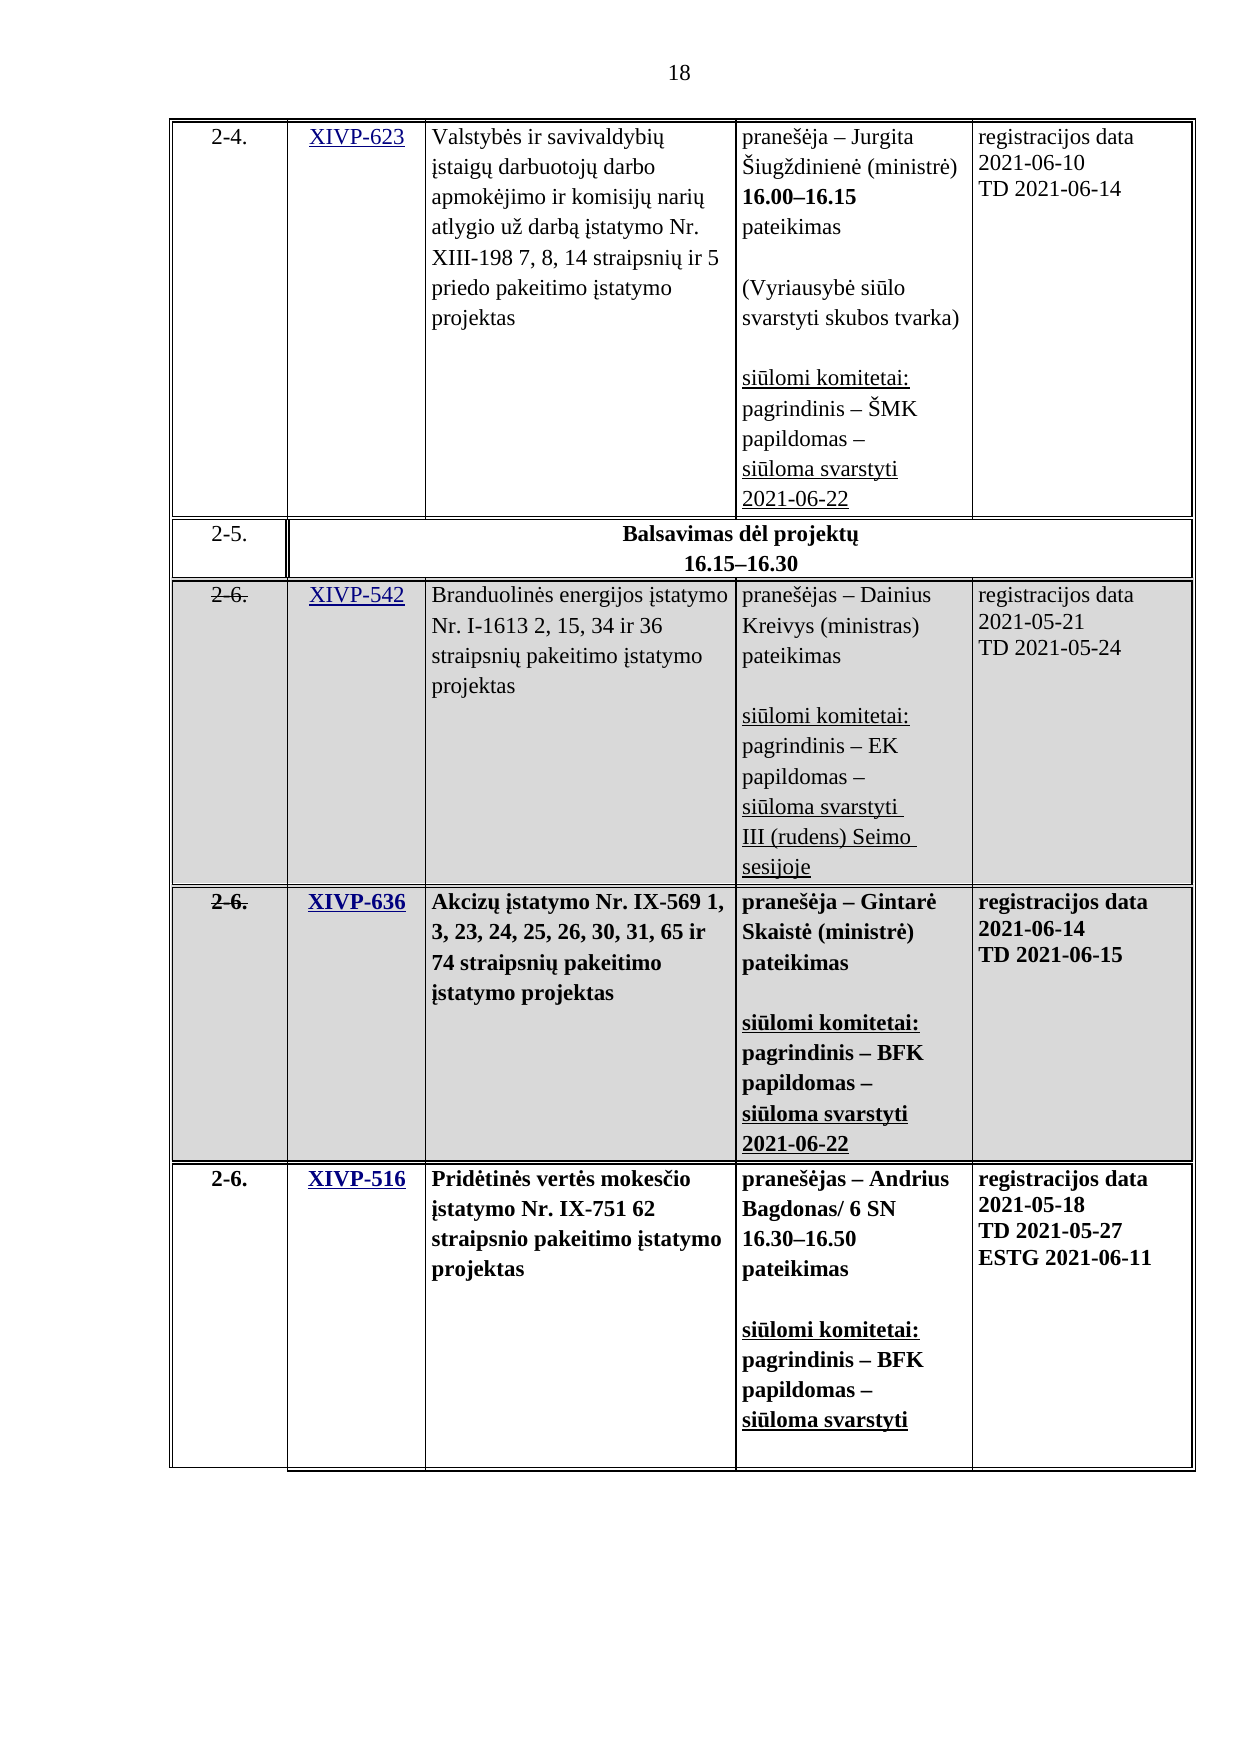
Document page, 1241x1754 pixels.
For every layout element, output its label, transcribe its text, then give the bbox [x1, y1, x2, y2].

table_cell 2-5. [173, 520, 285, 577]
table_cell XIVP-516 [288, 1165, 425, 1467]
table_cell Pridėtinės vertės mokesčio įstatymo Nr. IX-751 62 straipsnio pakeitimo įstatymo projektas [426, 1165, 735, 1467]
table_cell registracijos data 2021-06-10 TD 2021-06-14 [973, 123, 1191, 516]
table_cell 2-6. [173, 582, 287, 883]
table_cell pranešėja – Gintarė Skaistė (ministrė) pateikimas siūlomi komitetai: pagrindinis – BFK papildomas – siūloma svarstyti 2021-06-22 [737, 888, 972, 1160]
table_cell registracijos data 2021-05-21 TD 2021-05-24 [973, 582, 1191, 883]
table_cell pranešėjas – Andrius Bagdonas/ 6 SN 16.30–16.50 pateikimas siūlomi komitetai: pagrindinis – BFK papildomas – siūloma svarstyti [737, 1165, 972, 1467]
table_cell [1196, 516, 1240, 577]
table_cell Balsavimas dėl projektų 16.15–16.30 [290, 520, 1191, 577]
table_cell [1196, 884, 1240, 1160]
table_cell Akcizų įstatymo Nr. IX-569 1, 3, 23, 24, 25, 26, 30, 31, 65 ir 74 straipsnių pakeitimo įstatymo projektas [426, 888, 735, 1160]
table_cell pranešėja – Jurgita Šiugždinienė (ministrė) 16.00–16.15 pateikimas (Vyriausybė siūlo svarstyti skubos tvarka) siūlomi komitetai: pagrindinis – ŠMK papildomas – siūloma svarstyti 2021-06-22 [737, 123, 972, 516]
table_cell 2-6. [173, 888, 287, 1160]
table_cell [1196, 118, 1240, 516]
table_cell [1196, 1160, 1240, 1467]
table_cell pranešėjas – Dainius Kreivys (ministras) pateikimas siūlomi komitetai: pagrindinis – EK papildomas – siūloma svarstyti III (rudens) Seimo sesijoje [737, 582, 972, 883]
table_cell registracijos data 2021-06-14 TD 2021-06-15 [973, 888, 1191, 1160]
table_cell XIVP-636 [288, 888, 425, 1160]
table_cell Branduolinės energijos įstatymo Nr. I-1613 2, 15, 34 ir 36 straipsnių pakeitimo įstatymo projektas [426, 582, 735, 883]
table_cell Valstybės ir savivaldybių įstaigų darbuotojų darbo apmokėjimo ir komisijų narių atlygio už darbą įstatymo Nr. XIII-198 7, 8, 14 straipsnių ir 5 priedo pakeitimo įstatymo projektas [426, 123, 735, 516]
table_cell registracijos data 2021-05-18 TD 2021-05-27 ESTG 2021-06-11 [973, 1165, 1191, 1467]
table_cell XIVP-542 [288, 582, 425, 883]
table_cell [1196, 577, 1240, 883]
table_cell XIVP-623 [288, 123, 425, 516]
table_cell 2-4. [173, 123, 287, 516]
table_cell 2-6. [173, 1165, 287, 1467]
